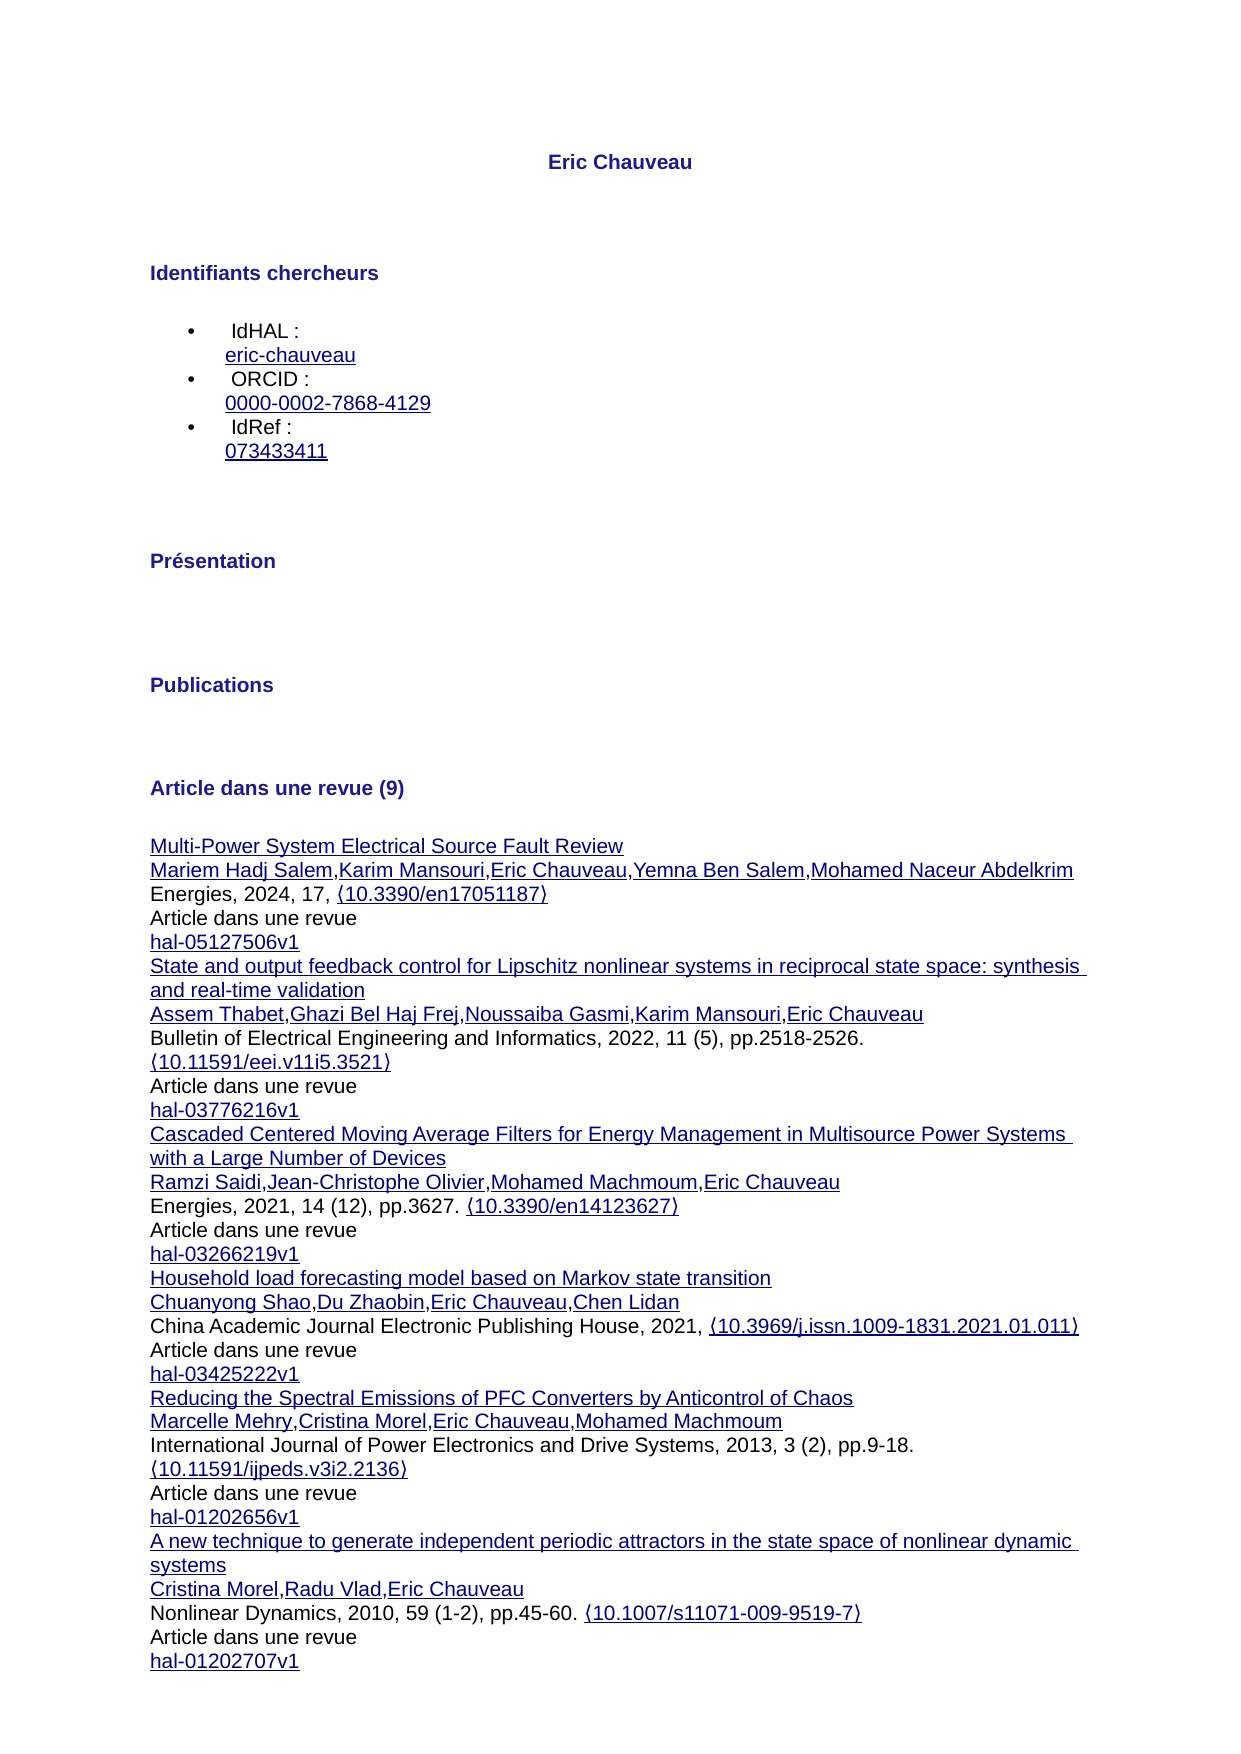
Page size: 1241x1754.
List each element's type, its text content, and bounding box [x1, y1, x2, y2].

subtitle Article dans une revue (9) [150, 776, 1090, 800]
list ORCID : [187, 367, 1090, 391]
list eric-chauveau [187, 343, 1090, 367]
subtitle Eric Chauveau [150, 150, 1090, 174]
table_header Multi-Power System Electrical Source Fault Review Mariem Hadj Salem,Karim Mansouri,Eric Chauveau,Yemna Ben Salem,Mohamed Naceur Abdelkrim Energies, 2024, 17, ⟨10.3390/en17051187⟩ Article dans une revue hal-05127506v1 [150, 834, 1090, 954]
subtitle Identifiants chercheurs [150, 260, 1090, 284]
list IdHAL : [187, 319, 1090, 343]
list 073433411 [187, 438, 1090, 462]
table_cell Household load forecasting model based on Markov state transition Chuanyong Shao,Du Zhaobin,Eric Chauveau,Chen Lidan China Academic Journal Electronic Publishing House, 2021, ⟨10.3969/j.issn.1009-1831.2021.01.011⟩ Article dans une revue hal-03425222v1 [150, 1266, 1090, 1385]
table_cell Cascaded Centered Moving Average Filters for Energy Management in Multisource Power Systems with a Large Number of Devices Ramzi Saidi,Jean-Christophe Olivier,Mohamed Machmoum,Eric Chauveau Energies, 2021, 14 (12), pp.3627. ⟨10.3390/en14123627⟩ Article dans une revue hal-03266219v1 [150, 1122, 1090, 1266]
table_cell State and output feedback control for Lipschitz nonlinear systems in reciprocal state space: synthesis and real-time validation Assem Thabet,Ghazi Bel Haj Frej,Noussaiba Gasmi,Karim Mansouri,Eric Chauveau Bulletin of Electrical Engineering and Informatics, 2022, 11 (5), pp.2518-2526. ⟨10.11591/eei.v11i5.3521⟩ Article dans une revue hal-03776216v1 [150, 954, 1090, 1122]
table_cell Reducing the Spectral Emissions of PFC Converters by Anticontrol of Chaos Marcelle Mehry,Cristina Morel,Eric Chauveau,Mohamed Machmoum International Journal of Power Electronics and Drive Systems, 2013, 3 (2), pp.9-18. ⟨10.11591/ijpeds.v3i2.2136⟩ Article dans une revue hal-01202656v1 [150, 1385, 1090, 1529]
list IdRef : [187, 414, 1090, 438]
subtitle Publications [150, 673, 1090, 697]
table_cell A new technique to generate independent periodic attractors in the state space of nonlinear dynamic systems Cristina Morel,Radu Vlad,Eric Chauveau Nonlinear Dynamics, 2010, 59 (1-2), pp.45-60. ⟨10.1007/s11071-009-9519-7⟩ Article dans une revue hal-01202707v1 [150, 1529, 1090, 1673]
subtitle Présentation [150, 549, 1090, 573]
list 0000-0002-7868-4129 [187, 391, 1090, 414]
